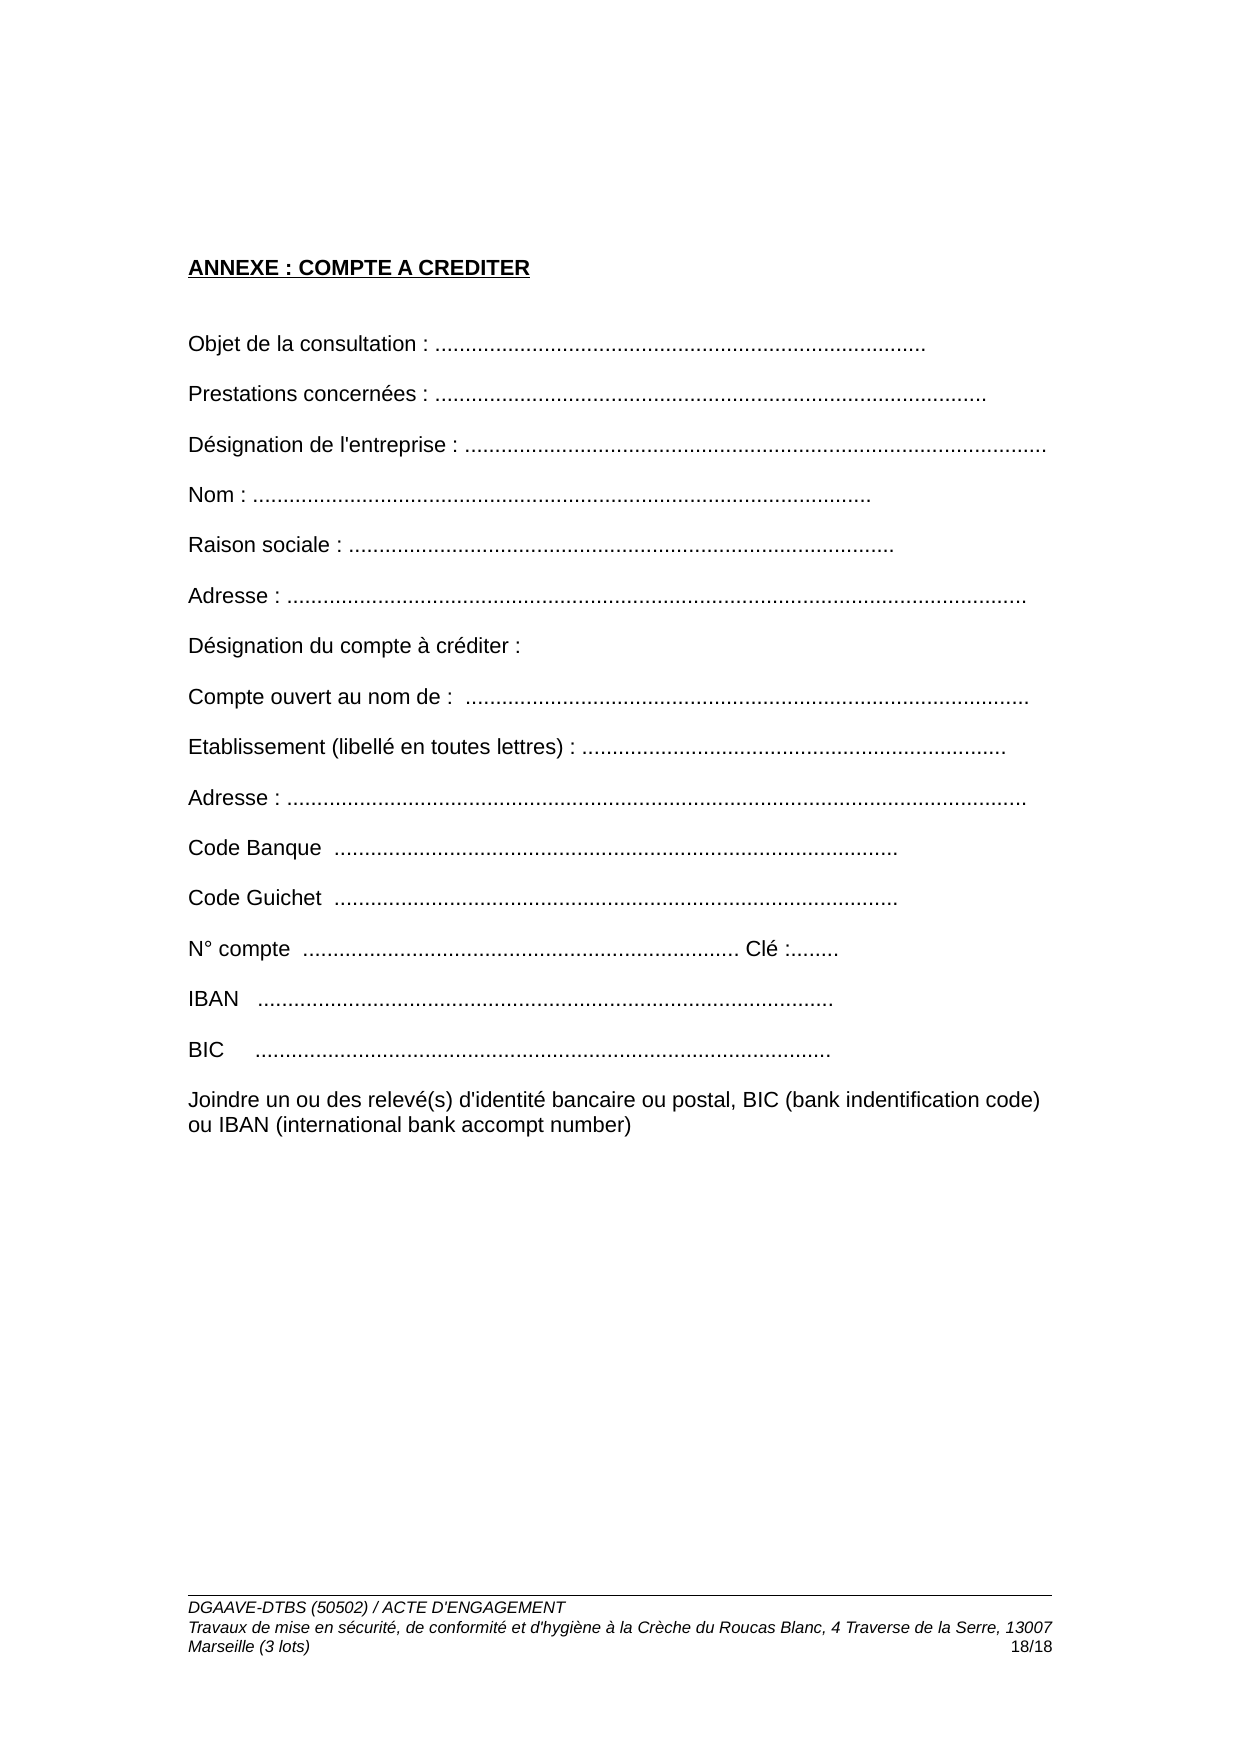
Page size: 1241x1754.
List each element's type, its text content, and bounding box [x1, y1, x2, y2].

text Etablissement (libellé en toutes lettres) : ...................................................................... [188, 734, 1052, 759]
text ANNEXE : COMPTE A CREDITER [188, 255, 1052, 280]
text Raison sociale : .......................................................................................... [188, 532, 1052, 557]
text Nom : ...................................................................................................... [188, 482, 1052, 507]
text N° compte ........................................................................ Clé :........ [188, 936, 1052, 961]
text Adresse : .......................................................................................................................... [188, 583, 1052, 608]
text BIC ............................................................................................... [188, 1036, 1052, 1062]
text Désignation du compte à créditer : [188, 633, 1052, 658]
text Code Banque ............................................................................................. [188, 835, 1052, 860]
text Compte ouvert au nom de : ............................................................................................. [188, 683, 1052, 709]
text Prestations concernées : ........................................................................................... [188, 381, 1052, 406]
text Code Guichet ............................................................................................. [188, 885, 1052, 910]
text IBAN ............................................................................................... [188, 986, 1052, 1011]
text Adresse : .......................................................................................................................... [188, 784, 1052, 809]
text Objet de la consultation : ................................................................................. [188, 331, 1052, 356]
text Joindre un ou des relevé(s) d'identité bancaire ou postal, BIC (bank indentification code) ou IBAN (international bank accompt number) [188, 1087, 1052, 1137]
text Désignation de l'entreprise : ................................................................................................ [188, 431, 1052, 457]
